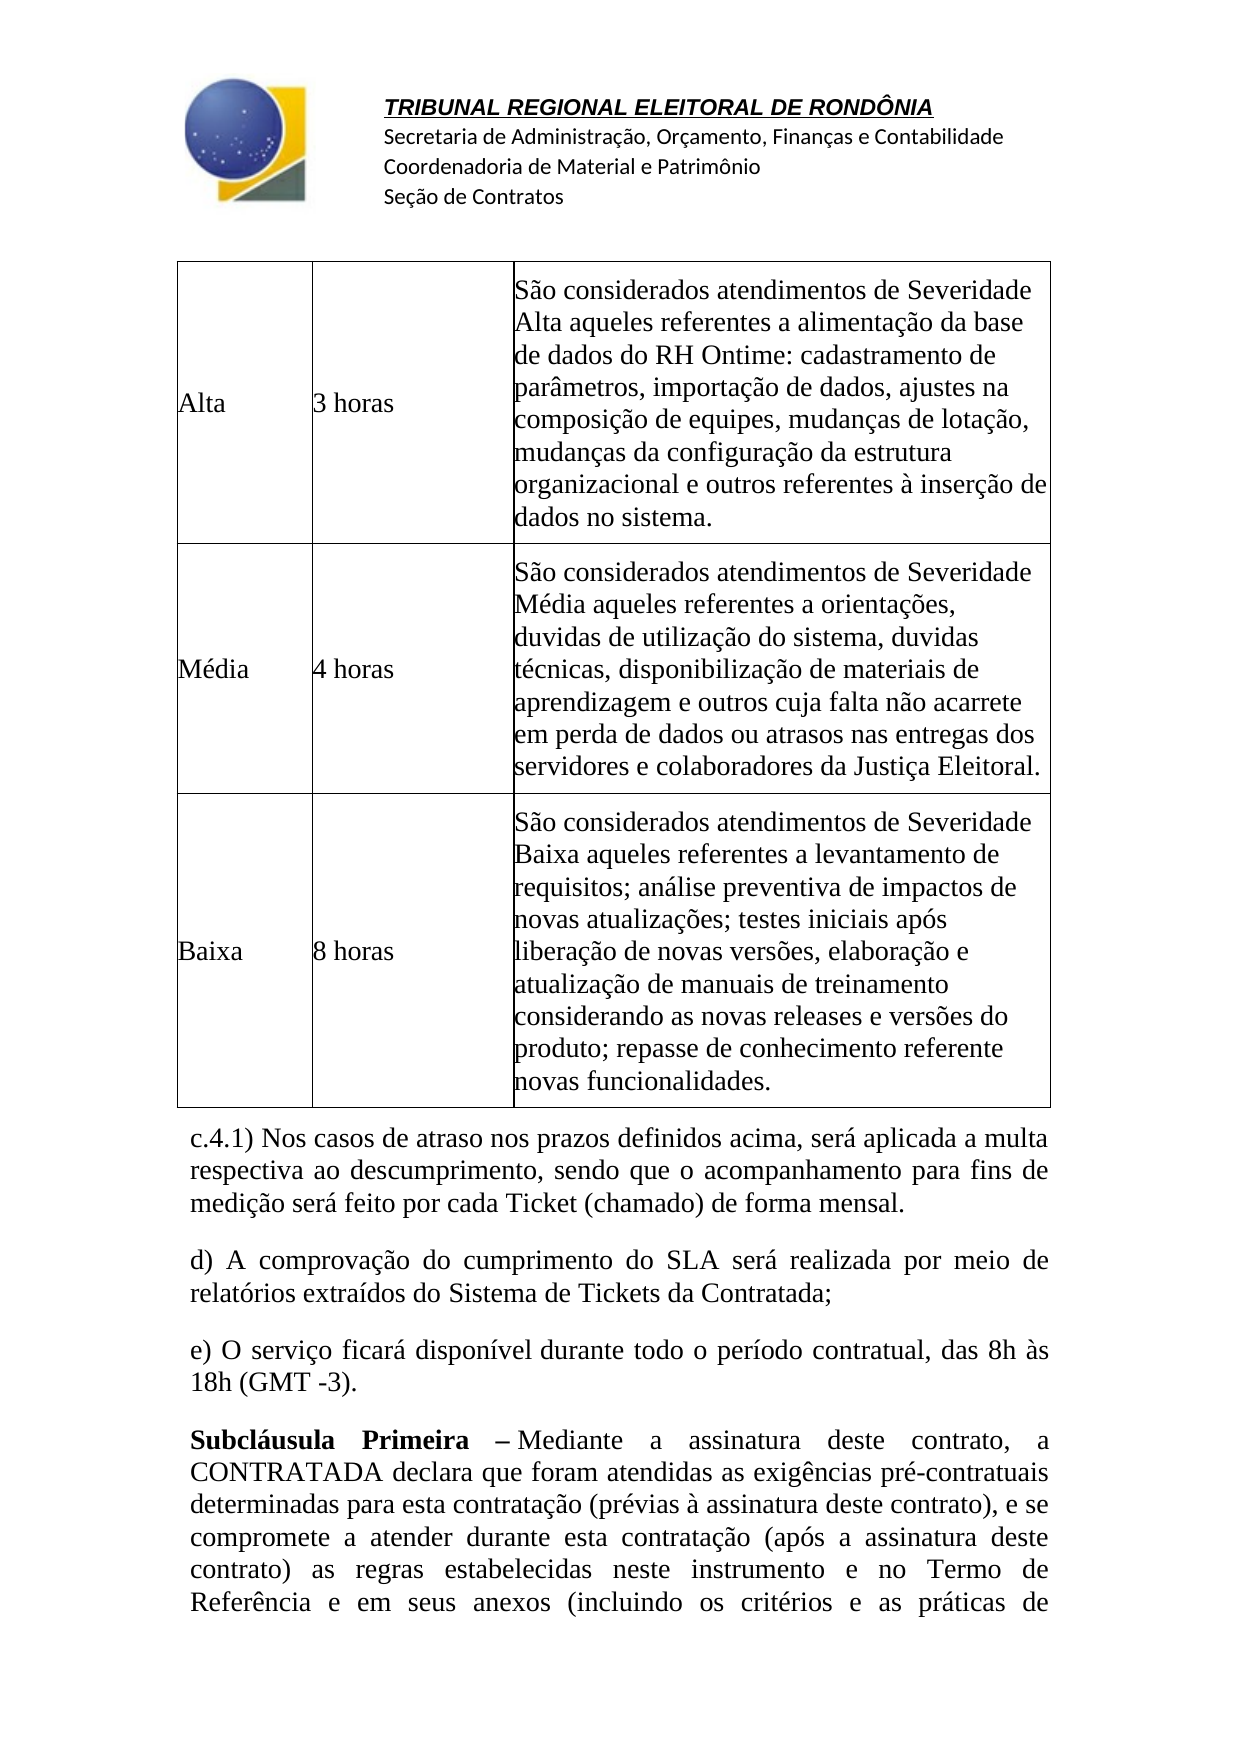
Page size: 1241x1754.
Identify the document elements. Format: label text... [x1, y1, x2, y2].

table_cell Média [178, 544, 312, 793]
text d) A comprovação do cumprimento do SLA será realizada por meio de relatórios extraídos do Sistema de Tickets da Contratada; [190, 1243, 1051, 1308]
table_cell Baixa [178, 794, 312, 1107]
table_cell Alta [178, 262, 312, 543]
text Subcláusula Primeira – Mediante a assinatura deste contrato, a CONTRATADA declara que foram atendidas as exigências pré-contratuais determinadas para esta contratação (prévias à assinatura deste contrato), e se compromete a atender durante esta contratação (após a assinatura deste contrato) as regras estabelecidas neste instrumento e no Termo de Referência e em seus anexos (incluindo os critérios e as práticas de [190, 1423, 1051, 1617]
text c.4.1) Nos casos de atraso nos prazos definidos acima, será aplicada a multa respectiva ao descumprimento, sendo que o acompanhamento para fins de medição será feito por cada Ticket (chamado) de forma mensal. [190, 1121, 1051, 1218]
table_cell 4 horas [313, 544, 513, 793]
text e) O serviço ficará disponível durante todo o período contratual, das 8h às 18h (GMT -3). [190, 1333, 1051, 1398]
table_cell 3 horas [313, 262, 513, 543]
table_cell São considerados atendimentos de Severidade Baixa aqueles referentes a levantamento de requisitos; análise preventiva de impactos de novas atualizações; testes iniciais após liberação de novas versões, elaboração e atualização de manuais de treinamento considerando as novas releases e versões do produto; repasse de conhecimento referente novas funcionalidades. [515, 794, 1050, 1107]
table_cell 8 horas [313, 794, 513, 1107]
table_cell São considerados atendimentos de Severidade Alta aqueles referentes a alimentação da base de dados do RH Ontime: cadastramento de parâmetros, importação de dados, ajustes na composição de equipes, mudanças de lotação, mudanças da configuração da estrutura organizacional e outros referentes à inserção de dados no sistema. [515, 262, 1050, 543]
table_cell São considerados atendimentos de Severidade Média aqueles referentes a orientações, duvidas de utilização do sistema, duvidas técnicas, disponibilização de materiais de aprendizagem e outros cuja falta não acarrete em perda de dados ou atrasos nas entregas dos servidores e colaboradores da Justiça Eleitoral. [515, 544, 1050, 793]
